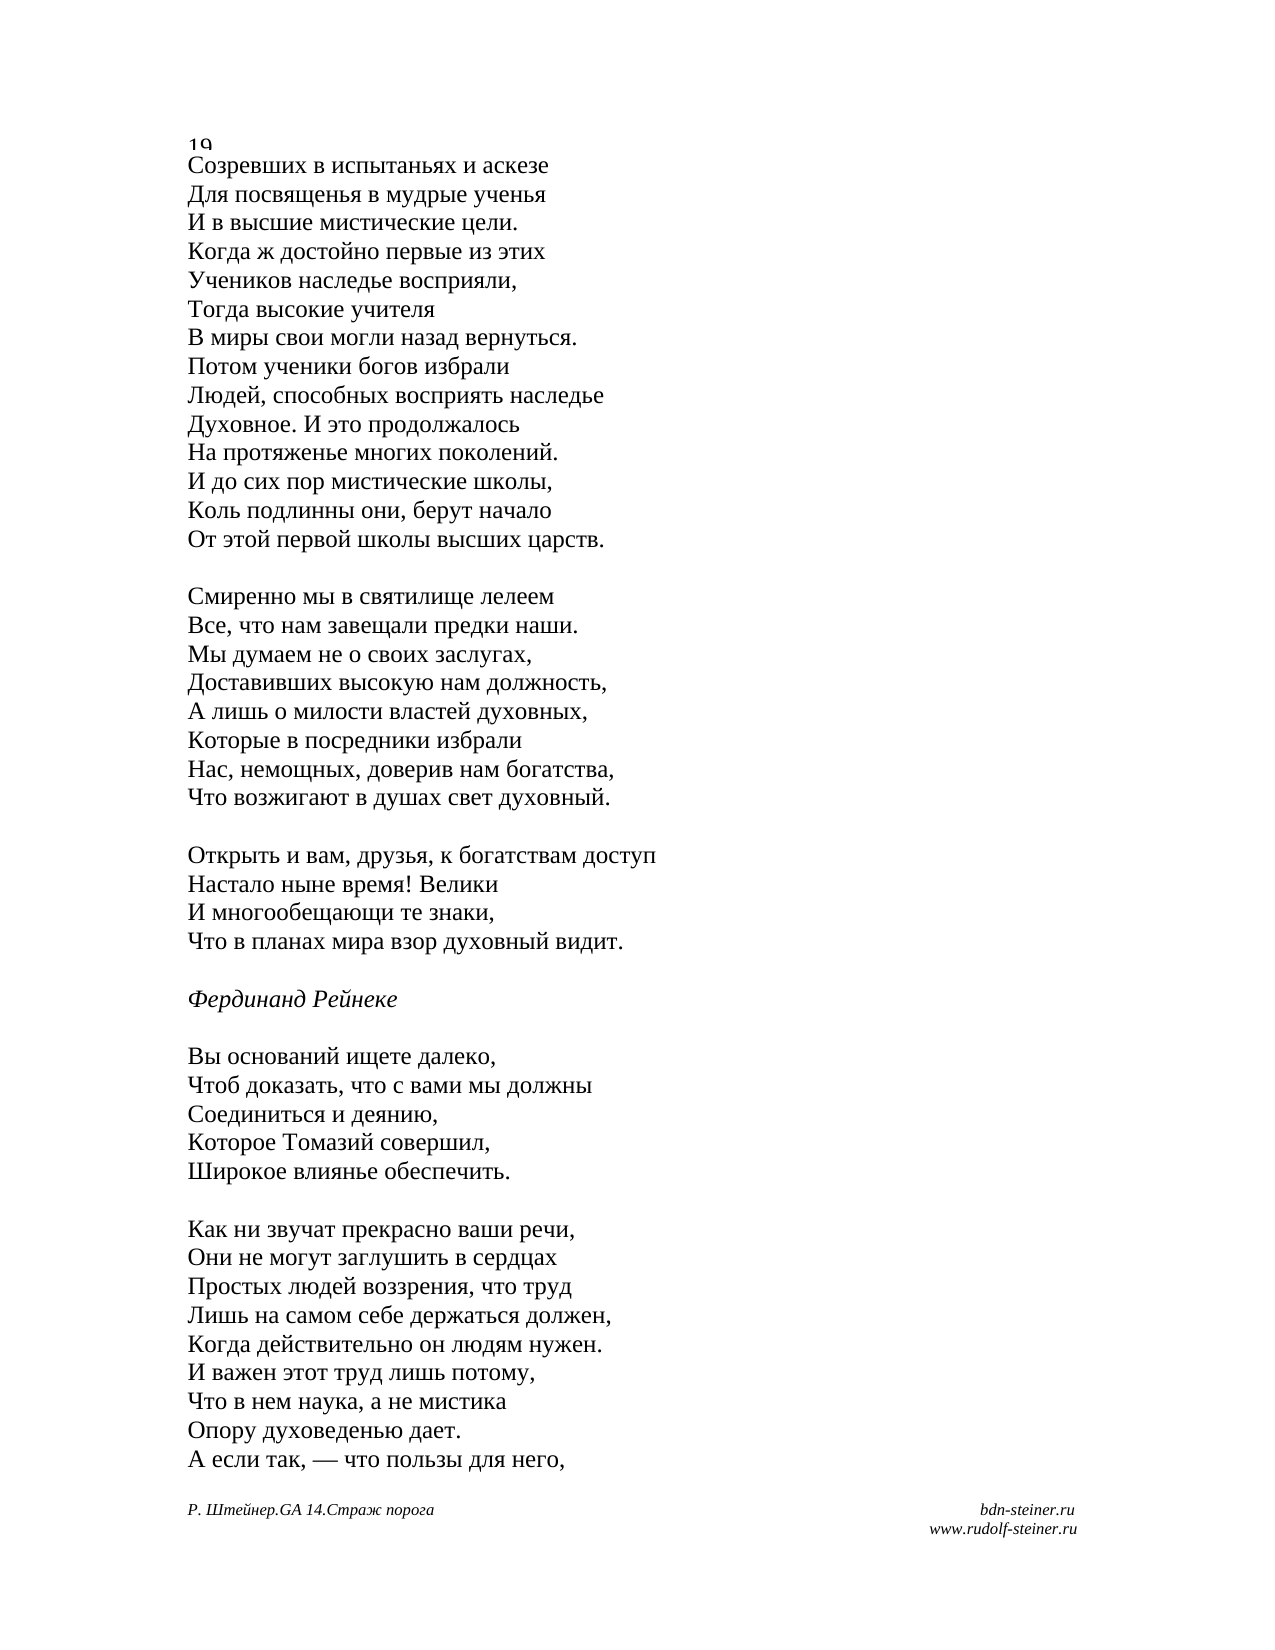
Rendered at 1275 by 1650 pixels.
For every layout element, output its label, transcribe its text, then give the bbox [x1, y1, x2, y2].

text Вы оснований ищете далеко, Чтоб доказать, что с вами мы должны Соединиться и деянию, Которое Томазий совершил, Широкое влиянье обеспечить. [187, 1041, 1087, 1185]
text Как ни звучат прекрасно ваши речи, Они не могут заглушить в сердцах Простых людей воззрения, что труд Лишь на самом себе держаться должен, Когда действительно он людям нужен. И важен этот труд лишь потому, Что в нем наука, а не мистика Опору духоведенью дает. А если так, — что пользы для него, [187, 1214, 1087, 1472]
text Открыть и вам, друзья, к богатствам доступ Настало ныне время! Велики И многообещающи те знаки, Что в планах мира взор духовный видит. [187, 840, 1087, 955]
text Созревших в испытаньях и аскезе Для посвященья в мудрые ученья И в высшие мистические цели. Когда ж достойно первые из этих Учеников наследье восприяли, Тогда высокие учителя В миры свои могли назад вернуться. Потом ученики богов избрали Людей, способных восприять наследье Духовное. И это продолжалось На протяженье многих поколений. И до сих пор мистические школы, Коль подлинны они, берут начало От этой первой школы высших царств. [187, 150, 1087, 552]
text Смиренно мы в святилище лелеем Все, что нам завещали предки наши. Мы думаем не о своих заслугах, Доставивших высокую нам должность, А лишь о милости властей духовных, Которые в посредники избрали Нас, немощных, доверив нам богатства, Что возжигают в душах свет духовный. [187, 581, 1087, 811]
text Фердинанд Рейнеке [187, 984, 1087, 1012]
